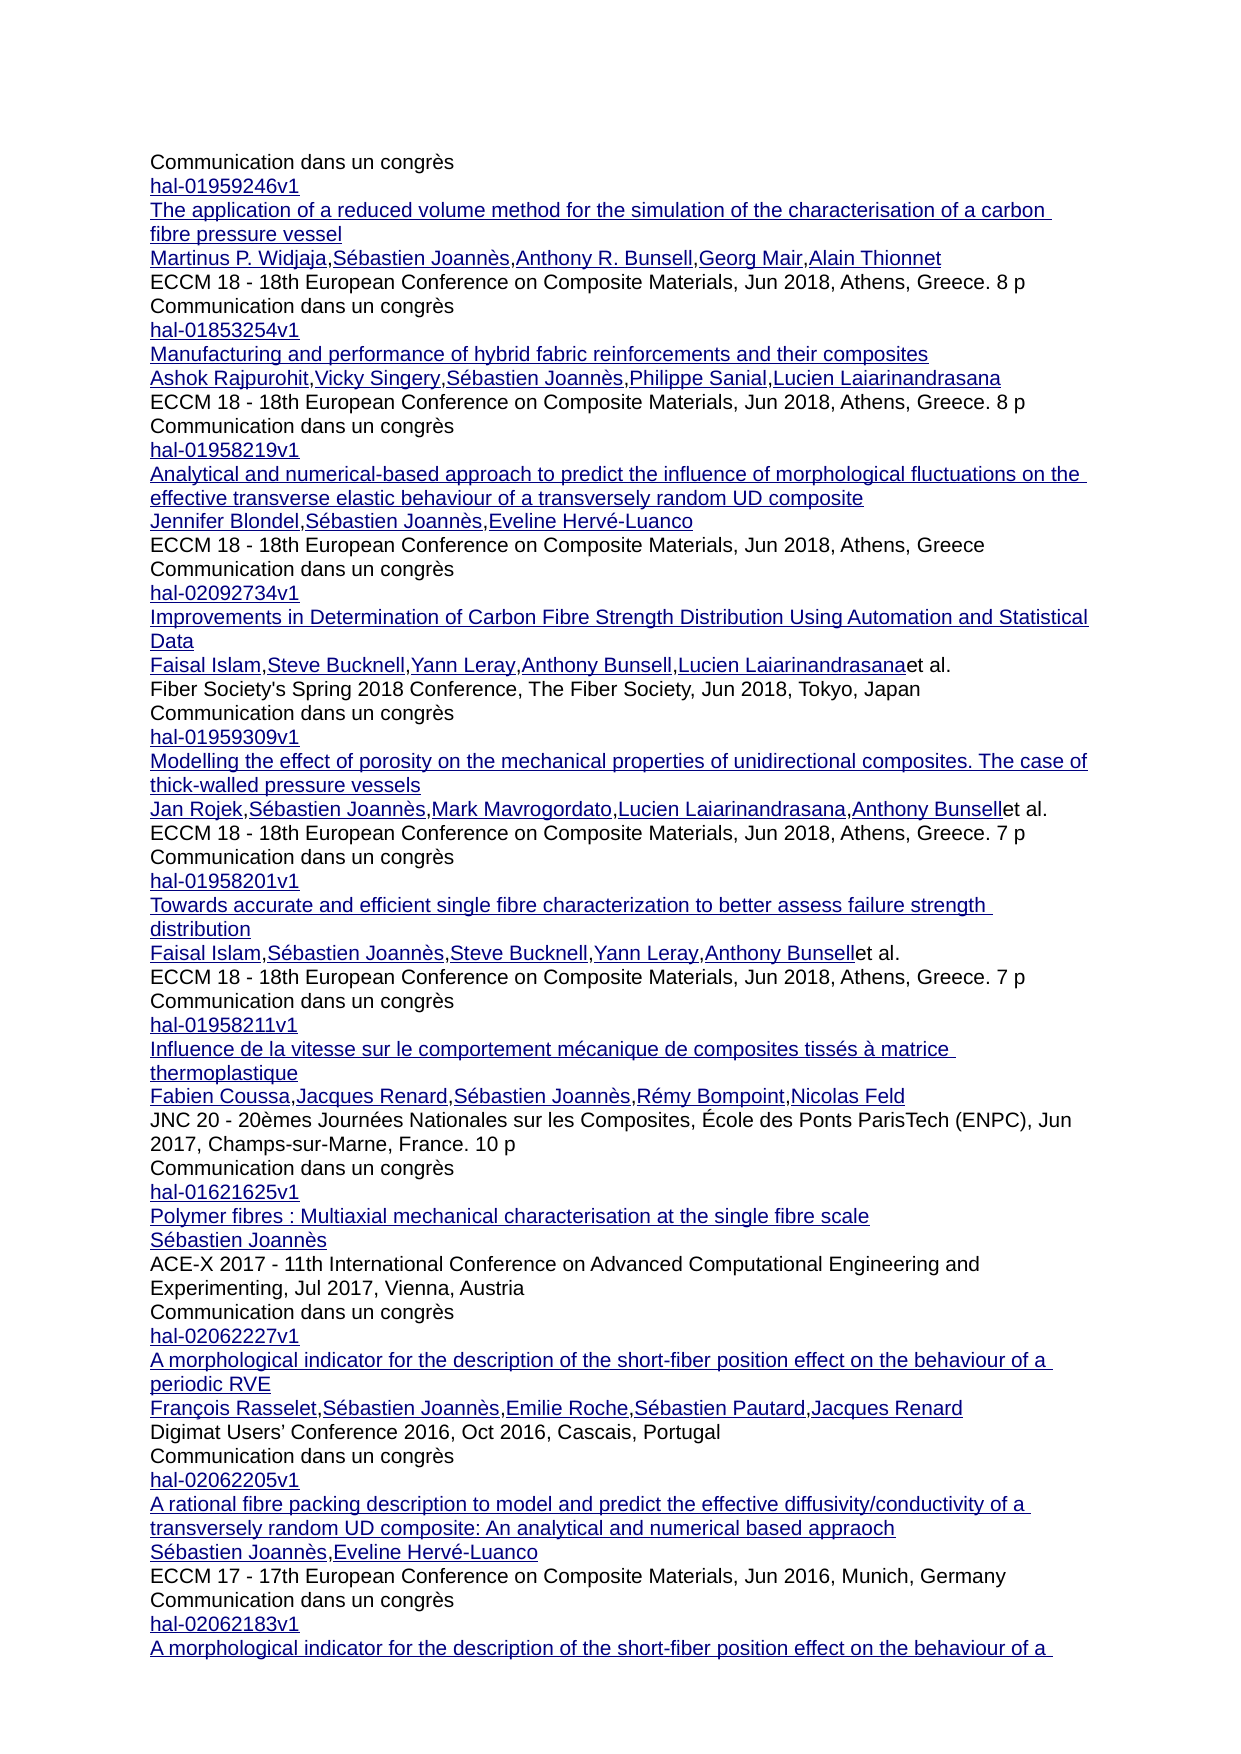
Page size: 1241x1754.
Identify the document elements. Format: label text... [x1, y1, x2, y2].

table_cell Polymer fibres : Multiaxial mechanical characterisation at the single fibre scale Sébastien Joannès ACE-X 2017 - 11th International Conference on Advanced Computational Engineering and Experimenting, Jul 2017, Vienna, Austria Communication dans un congrès hal-02062227v1 [150, 1204, 1090, 1348]
table_cell Influence de la vitesse sur le comportement mécanique de composites tissés à matrice thermoplastique Fabien Coussa,Jacques Renard,Sébastien Joannès,Rémy Bompoint,Nicolas Feld JNC 20 - 20èmes Journées Nationales sur les Composites, École des Ponts ParisTech (ENPC), Jun 2017, Champs-sur-Marne, France. 10 p Communication dans un congrès hal-01621625v1 [150, 1036, 1090, 1204]
table_cell A rational fibre packing description to model and predict the effective diffusivity/conductivity of a transversely random UD composite: An analytical and numerical based appraoch Sébastien Joannès,Eveline Hervé-Luanco ECCM 17 - 17th European Conference on Composite Materials, Jun 2016, Munich, Germany Communication dans un congrès hal-02062183v1 [150, 1492, 1090, 1635]
table_cell Communication dans un congrès hal-01959246v1 [150, 150, 1090, 198]
table_cell Analytical and numerical-based approach to predict the influence of morphological fluctuations on the effective transverse elastic behaviour of a transversely random UD composite Jennifer Blondel,Sébastien Joannès,Eveline Hervé-Luanco ECCM 18 - 18th European Conference on Composite Materials, Jun 2018, Athens, Greece Communication dans un congrès hal-02092734v1 [150, 461, 1090, 605]
table_cell Improvements in Determination of Carbon Fibre Strength Distribution Using Automation and Statistical Data Faisal Islam,Steve Bucknell,Yann Leray,Anthony Bunsell,Lucien Laiarinandrasanaet al. Fiber Society's Spring 2018 Conference, The Fiber Society, Jun 2018, Tokyo, Japan Communication dans un congrès hal-01959309v1 [150, 605, 1090, 749]
table_cell Manufacturing and performance of hybrid fabric reinforcements and their composites Ashok Rajpurohit,Vicky Singery,Sébastien Joannès,Philippe Sanial,Lucien Laiarinandrasana ECCM 18 - 18th European Conference on Composite Materials, Jun 2018, Athens, Greece. 8 p Communication dans un congrès hal-01958219v1 [150, 342, 1090, 461]
table_cell Towards accurate and efficient single fibre characterization to better assess failure strength distribution Faisal Islam,Sébastien Joannès,Steve Bucknell,Yann Leray,Anthony Bunsellet al. ECCM 18 - 18th European Conference on Composite Materials, Jun 2018, Athens, Greece. 7 p Communication dans un congrès hal-01958211v1 [150, 893, 1090, 1036]
table_cell Modelling the effect of porosity on the mechanical properties of unidirectional composites. The case of thick-walled pressure vessels Jan Rojek,Sébastien Joannès,Mark Mavrogordato,Lucien Laiarinandrasana,Anthony Bunsellet al. ECCM 18 - 18th European Conference on Composite Materials, Jun 2018, Athens, Greece. 7 p Communication dans un congrès hal-01958201v1 [150, 749, 1090, 893]
table_cell A morphological indicator for the description of the short-fiber position effect on the behaviour of a periodic RVE François Rasselet,Sébastien Joannès,Emilie Roche,Sébastien Pautard,Jacques Renard Digimat Users’ Conference 2016, Oct 2016, Cascais, Portugal Communication dans un congrès hal-02062205v1 [150, 1348, 1090, 1492]
table_cell The application of a reduced volume method for the simulation of the characterisation of a carbon fibre pressure vessel Martinus P. Widjaja,Sébastien Joannès,Anthony R. Bunsell,Georg Mair,Alain Thionnet ECCM 18 - 18th European Conference on Composite Materials, Jun 2018, Athens, Greece. 8 p Communication dans un congrès hal-01853254v1 [150, 198, 1090, 342]
table_cell A morphological indicator for the description of the short-fiber position effect on the behaviour of a [150, 1635, 1090, 1659]
